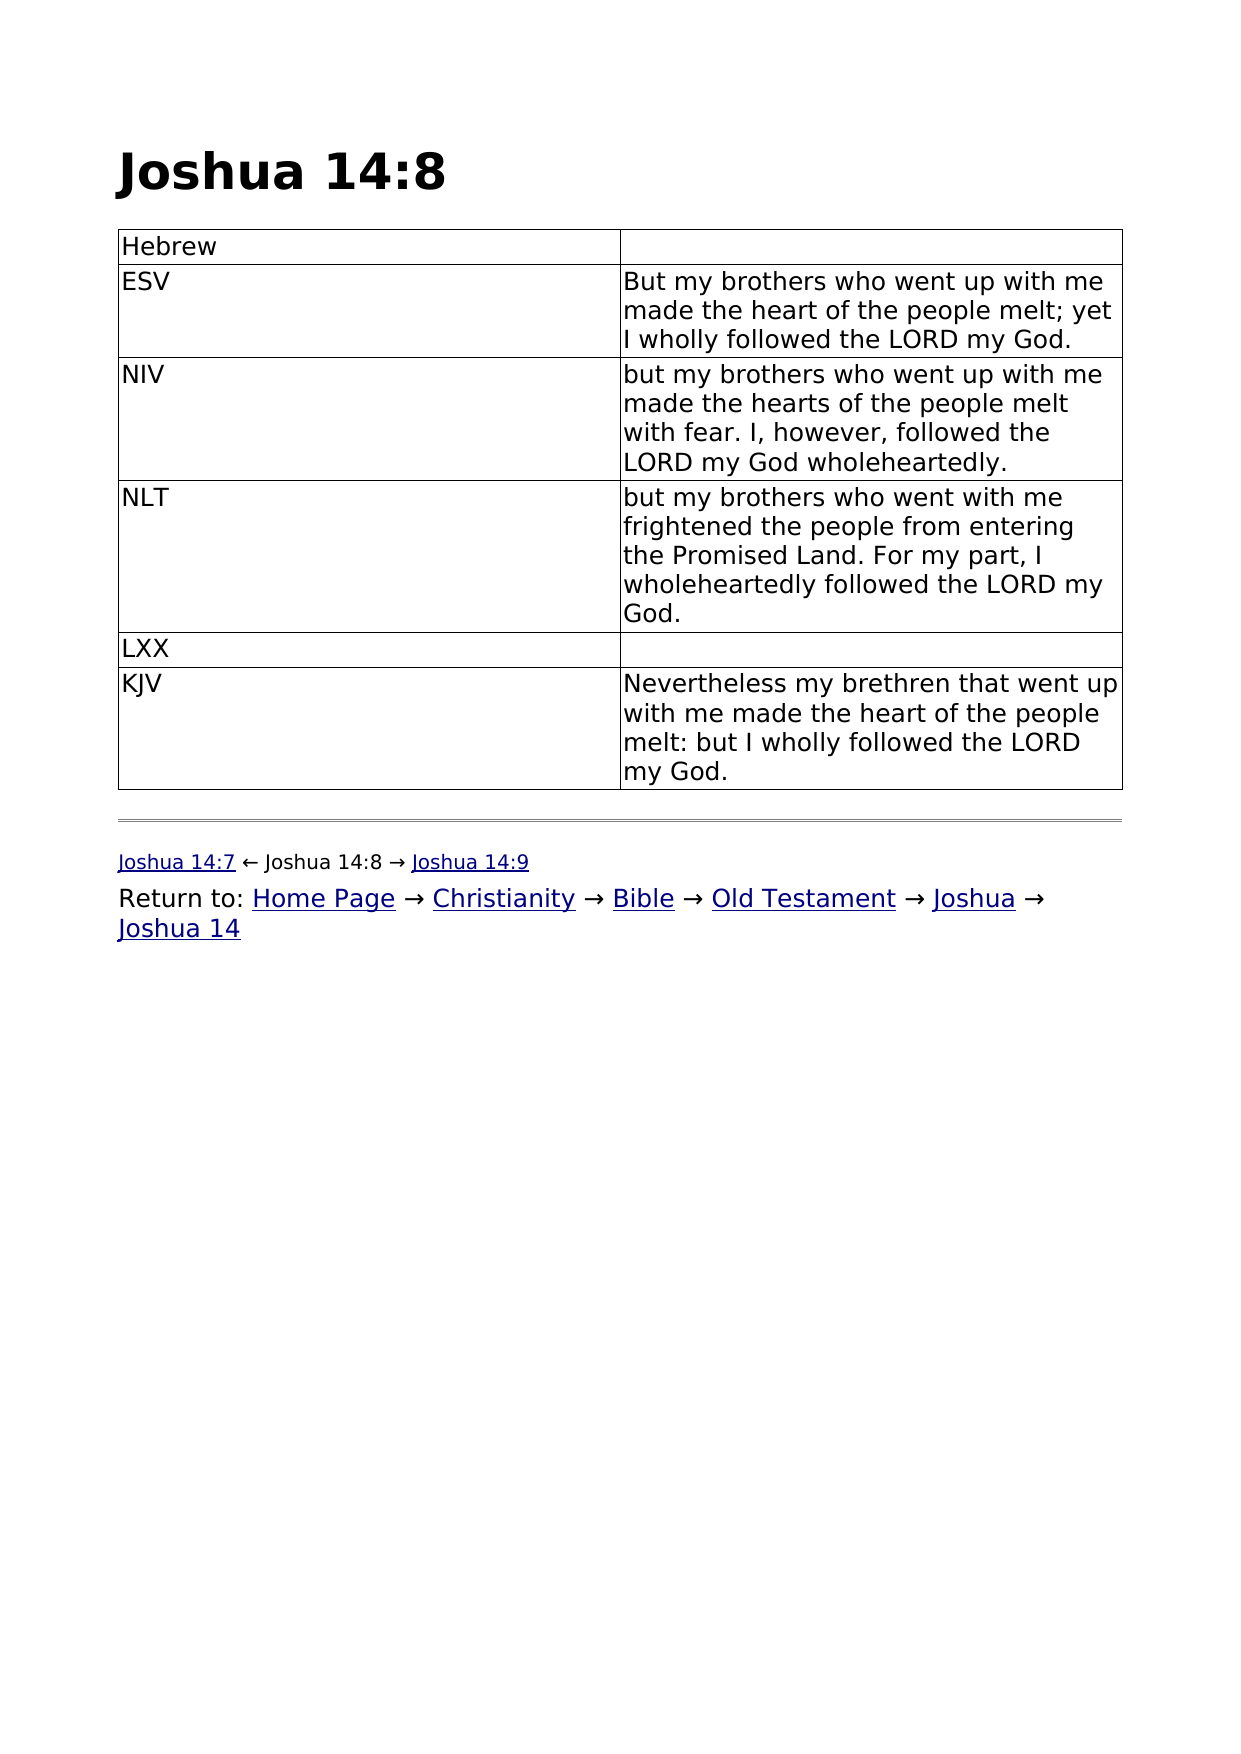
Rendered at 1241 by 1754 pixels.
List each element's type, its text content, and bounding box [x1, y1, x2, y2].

table_cell but my brothers who went with me frightened the people from entering the Promised Land. For my part, I wholeheartedly followed the LORD my God. [621, 481, 1122, 632]
table_cell Nevertheless my brethren that went up with me made the heart of the people melt: but I wholly followed the LORD my God. [621, 668, 1122, 789]
text Return to: Home Page → Christianity → Bible → Old Testament → Joshua → Joshua 14 [118, 884, 1122, 943]
table_cell [621, 633, 1122, 667]
table_cell NIV [119, 358, 620, 480]
text Joshua 14:7 ← Joshua 14:8 → Joshua 14:9 [118, 851, 1122, 884]
table_cell ESV [119, 265, 620, 357]
subtitle Joshua 14:8 [118, 143, 1122, 201]
table_cell LXX [119, 633, 620, 667]
table_cell NLT [119, 481, 620, 632]
table_header Hebrew [119, 230, 620, 264]
table_cell But my brothers who went up with me made the heart of the people melt; yet I wholly followed the LORD my God. [621, 265, 1122, 357]
table_header [621, 230, 1122, 264]
table_cell but my brothers who went up with me made the hearts of the people melt with fear. I, however, followed the LORD my God wholeheartedly. [621, 358, 1122, 480]
table_cell KJV [119, 668, 620, 789]
